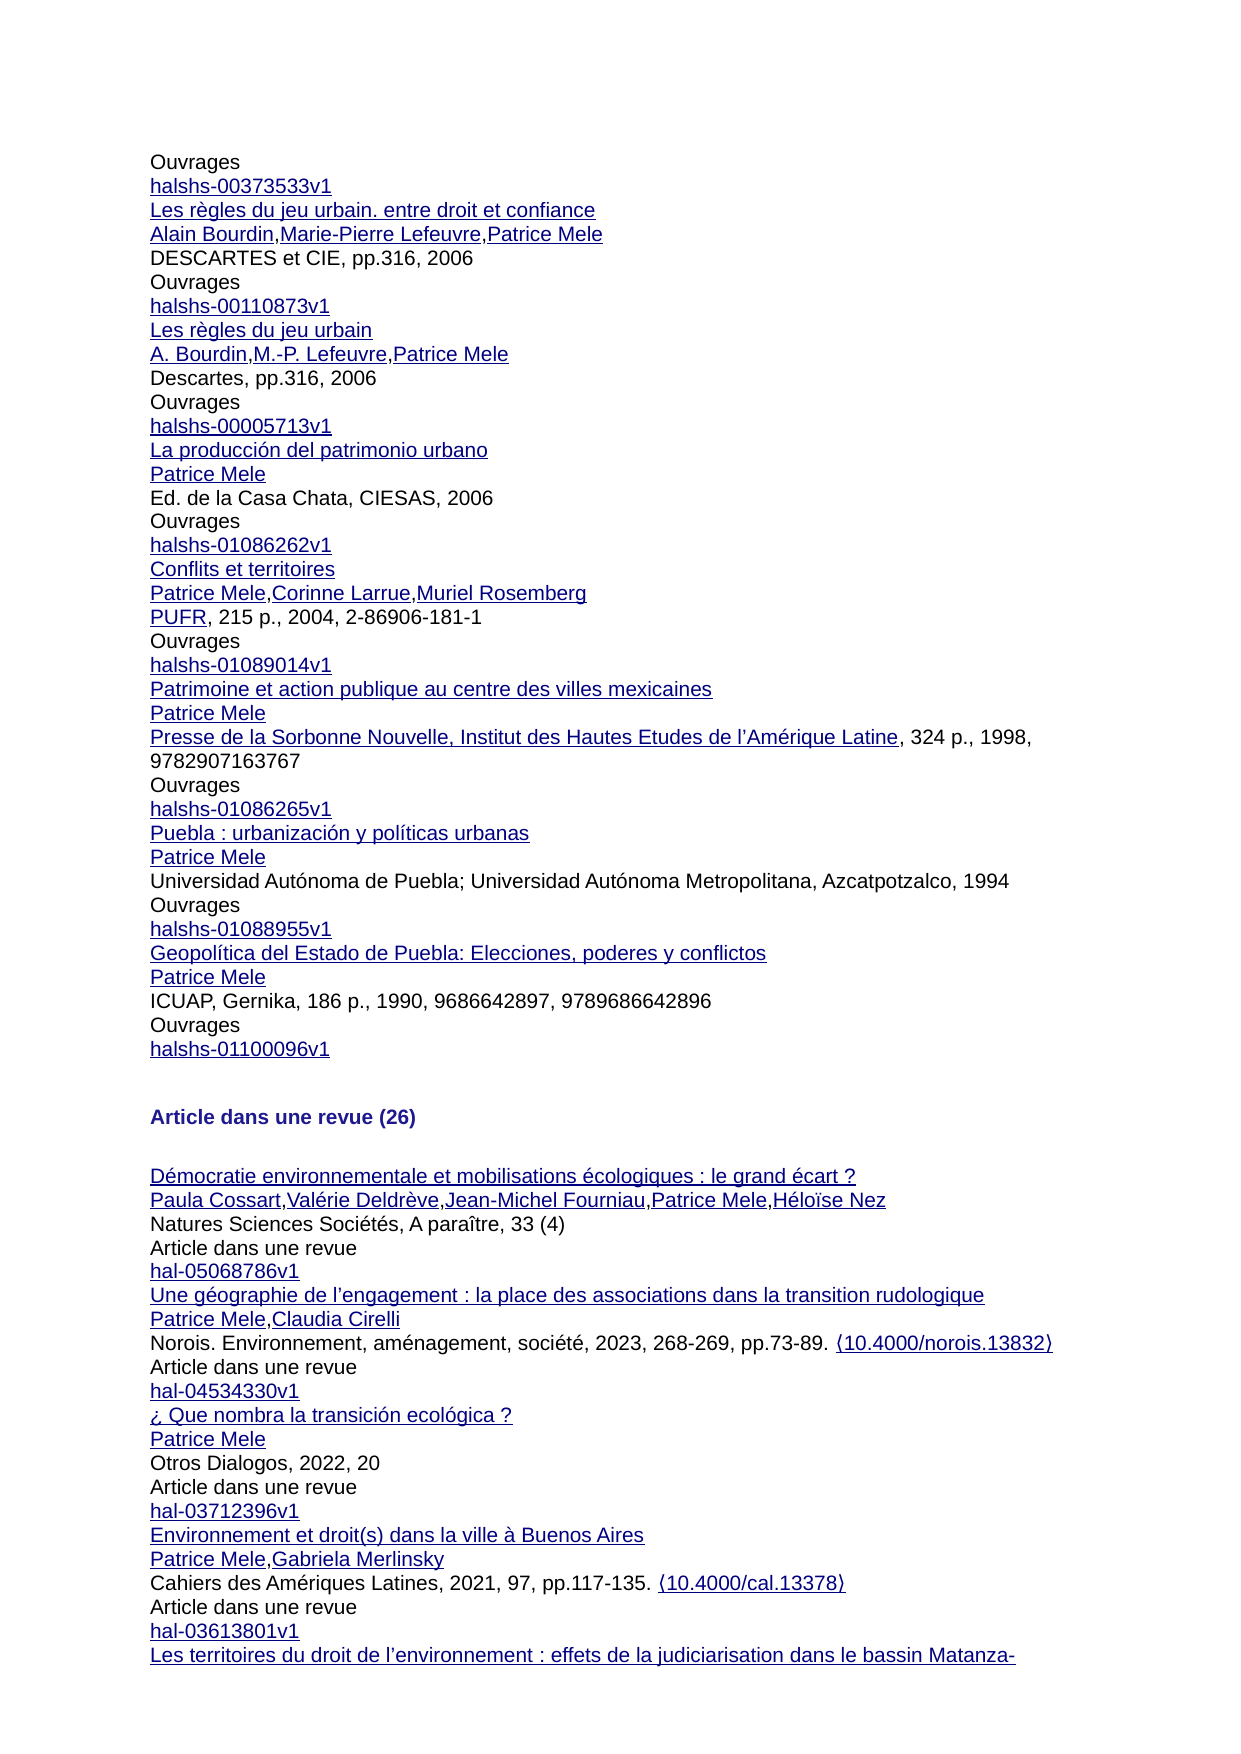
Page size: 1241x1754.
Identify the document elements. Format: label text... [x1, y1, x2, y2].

table_cell Conflits et territoires Patrice Mele,Corinne Larrue,Muriel Rosemberg PUFR, 215 p., 2004, 2-86906-181-1 Ouvrages halshs-01089014v1 [150, 557, 1090, 677]
table_cell Patrimoine et action publique au centre des villes mexicaines Patrice Mele Presse de la Sorbonne Nouvelle, Institut des Hautes Etudes de l’Amérique Latine, 324 p., 1998, 9782907163767 Ouvrages halshs-01086265v1 [150, 677, 1090, 821]
table_cell Une géographie de l’engagement : la place des associations dans la transition rudologique Patrice Mele,Claudia Cirelli Norois. Environnement, aménagement, société, 2023, 268-269, pp.73-89. ⟨10.4000/norois.13832⟩ Article dans une revue hal-04534330v1 [150, 1283, 1090, 1403]
table_cell Environnement et droit(s) dans la ville à Buenos Aires Patrice Mele,Gabriela Merlinsky Cahiers des Amériques Latines, 2021, 97, pp.117-135. ⟨10.4000/cal.13378⟩ Article dans une revue hal-03613801v1 [150, 1523, 1090, 1643]
table_cell ¿ Que nombra la transición ecológica ? Patrice Mele Otros Dialogos, 2022, 20 Article dans une revue hal-03712396v1 [150, 1403, 1090, 1523]
table_cell Puebla : urbanización y políticas urbanas Patrice Mele Universidad Autónoma de Puebla; Universidad Autónoma Metropolitana, Azcatpotzalco, 1994 Ouvrages halshs-01088955v1 [150, 821, 1090, 941]
table_cell Les territoires du droit de l’environnement : effets de la judiciarisation dans le bassin Matanza- [150, 1643, 1090, 1667]
table_cell La producción del patrimonio urbano Patrice Mele Ed. de la Casa Chata, CIESAS, 2006 Ouvrages halshs-01086262v1 [150, 438, 1090, 557]
table_header Démocratie environnementale et mobilisations écologiques : le grand écart ? Paula Cossart,Valérie Deldrève,Jean-Michel Fourniau,Patrice Mele,Héloïse Nez Natures Sciences Sociétés, A paraître, 33 (4) Article dans une revue hal-05068786v1 [150, 1164, 1090, 1283]
table_cell Les règles du jeu urbain A. Bourdin,M.-P. Lefeuvre,Patrice Mele Descartes, pp.316, 2006 Ouvrages halshs-00005713v1 [150, 318, 1090, 437]
subtitle Article dans une revue (26) [150, 1105, 1090, 1129]
table_cell Geopolítica del Estado de Puebla: Elecciones, poderes y conflictos Patrice Mele ICUAP, Gernika, 186 p., 1990, 9686642897, 9789686642896 Ouvrages halshs-01100096v1 [150, 941, 1090, 1060]
table_cell Ouvrages halshs-00373533v1 [150, 150, 1090, 198]
table_cell Les règles du jeu urbain. entre droit et confiance Alain Bourdin,Marie-Pierre Lefeuvre,Patrice Mele DESCARTES et CIE, pp.316, 2006 Ouvrages halshs-00110873v1 [150, 198, 1090, 318]
